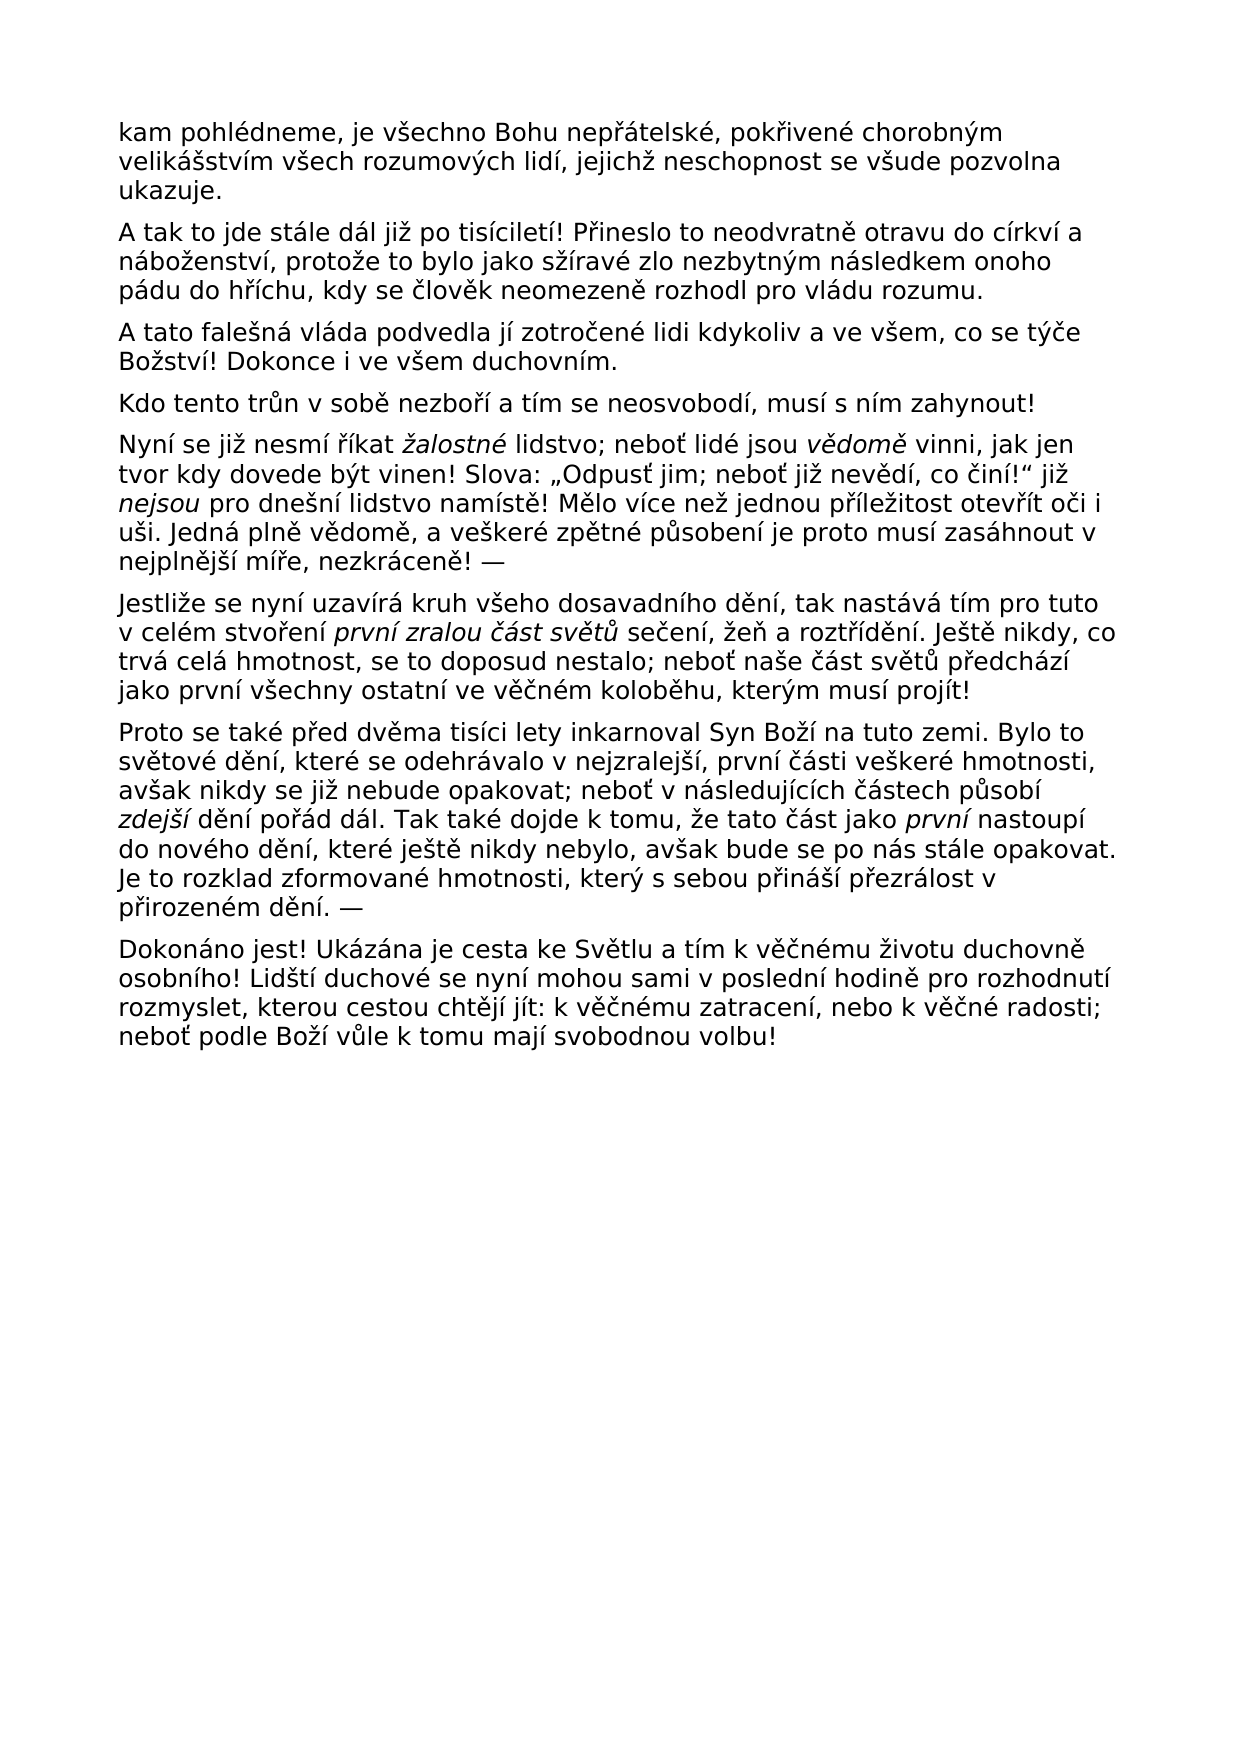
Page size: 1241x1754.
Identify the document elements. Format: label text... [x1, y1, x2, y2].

text Dokonáno jest! Ukázána je cesta ke Světlu a tím k věčnému životu duchovně osobního! Lidští duchové se nyní mohou sami v poslední hodině pro rozhodnutí rozmyslet, kterou cestou chtějí jít: k věčnému zatracení, nebo k věčné radosti; neboť podle Boží vůle k tomu mají svobodnou volbu! [118, 935, 1122, 1051]
text A tak to jde stále dál již po tisíciletí! Přineslo to neodvratně otravu do církví a náboženství, protože to bylo jako sžíravé zlo nezbytným následkem onoho pádu do hříchu, kdy se člověk neomezeně roz­hodl pro vládu rozumu. [118, 218, 1122, 306]
text A tato falešná vláda podvedla jí zotročené lidi kdykoliv a ve všem, co se týče Božství! Dokonce i ve všem duchovním. [118, 318, 1122, 376]
text Proto se také před dvěma tisíci lety inkarnoval Syn Boží na tuto zemi. Bylo to světové dění, které se odehrávalo v nejzralejší, první části veškeré hmotnosti, avšak nikdy se již nebude opakovat; neboť v následujících částech působí zdejší dění pořád dál. Tak také dojde k tomu, že tato část jako první nastoupí do nového dění, které ještě nikdy nebylo, avšak bude se po nás stále opakovat. Je to rozklad zformované hmotnosti, který s sebou přináší přezrálost v přirozeném dění. — [118, 718, 1122, 922]
text Nyní se již nesmí říkat žalostné lidstvo; neboť lidé jsou vědomě vinni, jak jen tvor kdy dovede být vinen! Slova: „Odpusť jim; neboť již nevědí, co činí!“ již nejsou pro dnešní lidstvo namístě! Mělo více než jednou příležitost otevřít oči i uši. Jedná plně vědomě, a veškeré zpětné působení je proto musí zasáhnout v nejplnější míře, nezkráceně! — [118, 431, 1122, 576]
text Kdo tento trůn v sobě nezboří a tím se neosvobodí, musí s ním zahynout! [118, 389, 1122, 418]
text kam pohlédneme, je všechno Bohu nepřátelské, pokřivené chorobným velikášstvím všech rozumových lidí, jejichž neschopnost se všude pozvolna ukazuje. [118, 118, 1122, 206]
text Jestliže se nyní uzavírá kruh všeho dosavadního dění, tak nastává tím pro tuto v celém stvoření první zralou část světů sečení, žeň a roztřídění. Ještě nikdy, co trvá celá hmotnost, se to doposud nestalo; neboť naše část světů předchází jako první všechny ostatní ve věčném koloběhu, kterým musí projít! [118, 589, 1122, 706]
